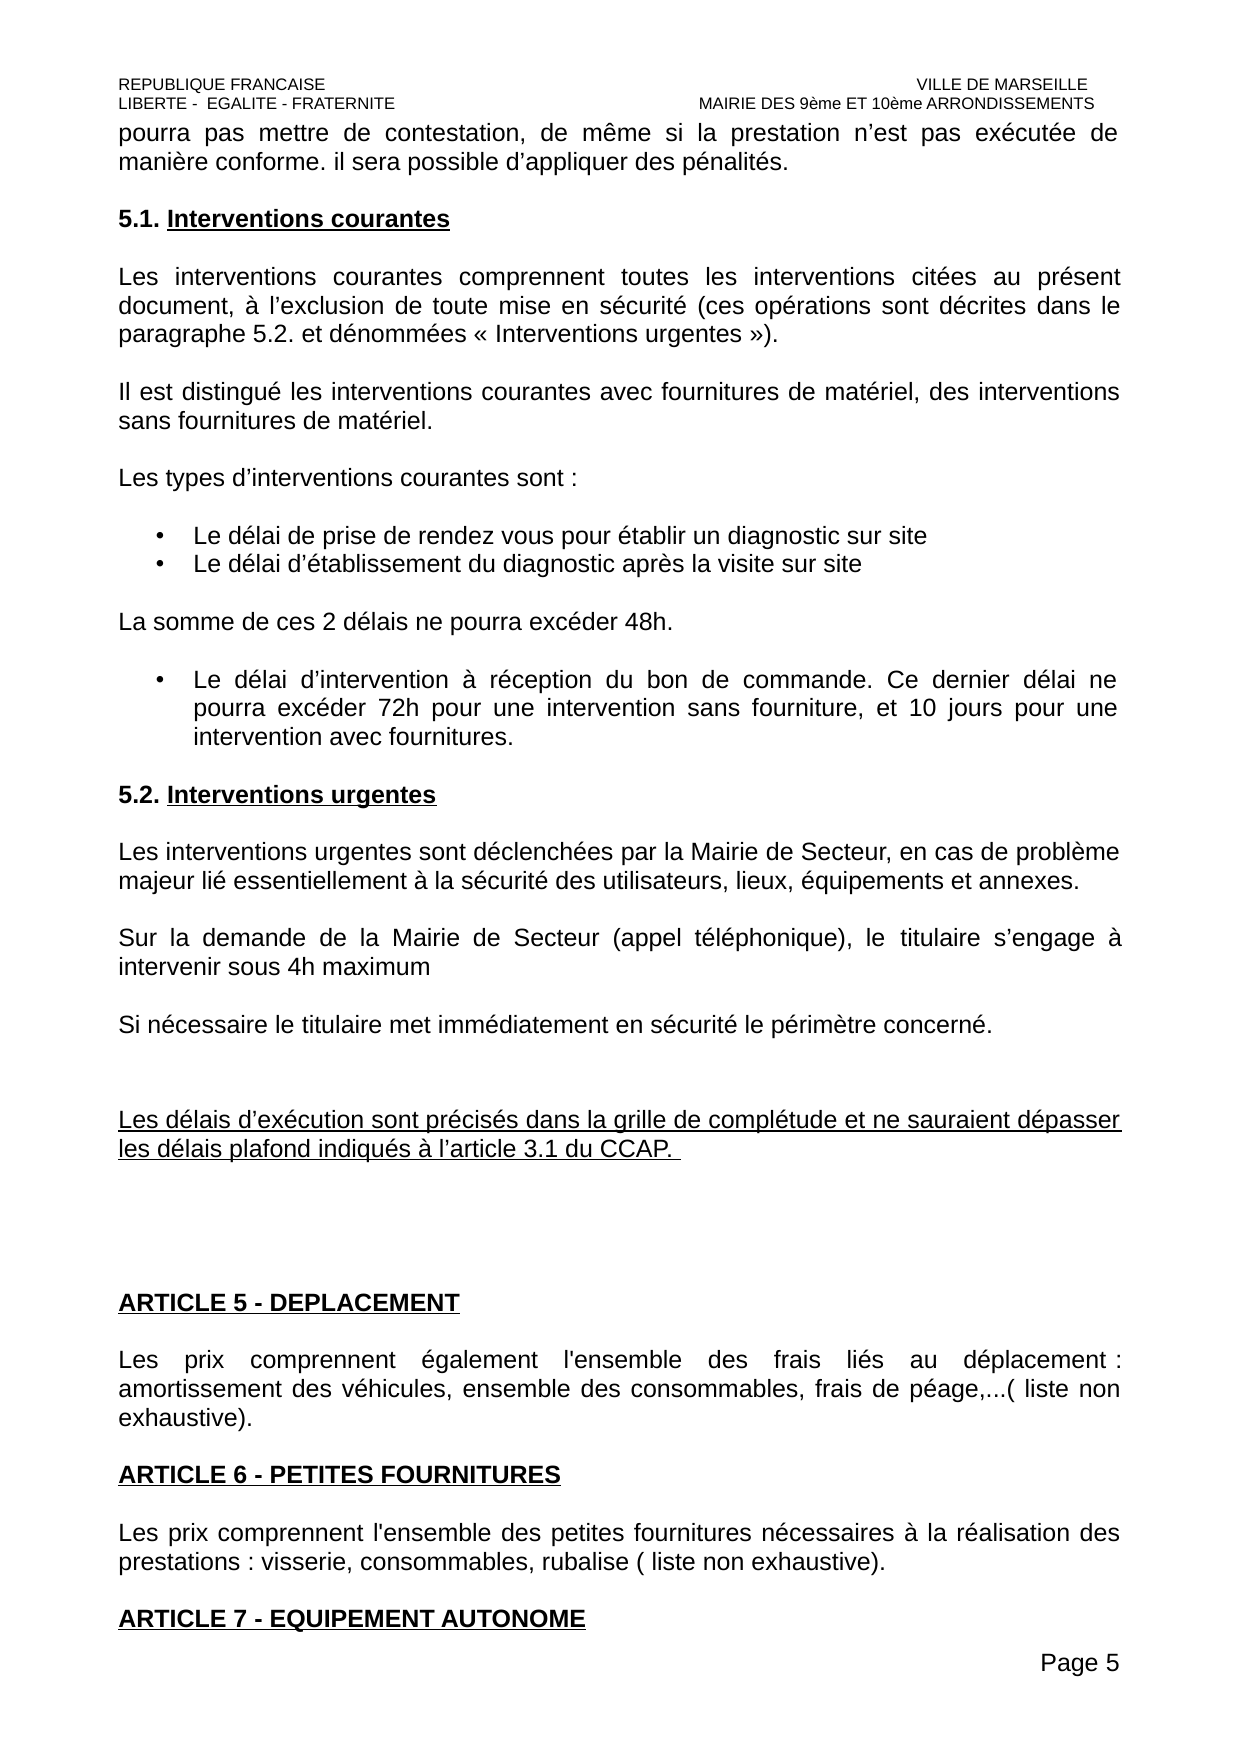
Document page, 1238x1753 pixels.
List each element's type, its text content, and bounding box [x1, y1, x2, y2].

text Sur la demande de la Mairie de Secteur (appel téléphonique), le titulaire s’engage à intervenir sous 4h maximum [118, 923, 1122, 981]
text Les interventions urgentes sont déclenchées par la Mairie de Secteur, en cas de problème majeur lié essentiellement à la sécurité des utilisateurs, lieux, équipements et annexes. [118, 837, 1122, 895]
list Le délai de prise de rendez vous pour établir un diagnostic sur site [156, 521, 1119, 549]
text Les prix comprennent l'ensemble des petites fournitures nécessaires à la réalisation des prestations : visserie, consommables, rubalise ( liste non exhaustive). [118, 1518, 1122, 1575]
list Le délai d’intervention à réception du bon de commande. Ce dernier délai ne pourra excéder 72h pour une intervention sans fourniture, et 10 jours pour une intervention avec fournitures. [156, 664, 1119, 751]
subtitle 5.1. Interventions courantes [118, 204, 1119, 233]
text Il est distingué les interventions courantes avec fournitures de matériel, des interventions sans fournitures de matériel. [118, 377, 1122, 434]
text pourra pas mettre de contestation, de même si la prestation n’est pas exécutée de manière conforme. il sera possible d’appliquer des pénalités. [118, 118, 1120, 176]
text Les prix comprennent également l'ensemble des frais liés au déplacement : amortissement des véhicules, ensemble des consommables, frais de péage,...( liste non exhaustive). [118, 1345, 1122, 1431]
text La somme de ces 2 délais ne pourra excéder 48h. [118, 607, 1122, 636]
text Les délais d’exécution sont précisés dans la grille de complétude et ne sauraient dépasser [118, 1106, 1122, 1130]
text ARTICLE 6 - PETITES FOURNITURES [118, 1460, 1122, 1489]
text Si nécessaire le titulaire met immédiatement en sécurité le périmètre concerné. [118, 1010, 1122, 1038]
subtitle 5.2. Interventions urgentes [118, 780, 1119, 808]
text ARTICLE 7 - EQUIPEMENT AUTONOME [118, 1604, 1122, 1633]
text les délais plafond indiqués à l’article 3.1 du CCAP. [118, 1132, 1122, 1163]
text Les types d’interventions courantes sont : [118, 463, 1122, 492]
list Le délai d’établissement du diagnostic après la visite sur site [156, 549, 1119, 578]
text ARTICLE 5 - DEPLACEMENT [118, 1288, 1122, 1316]
text Les interventions courantes comprennent toutes les interventions citées au présent document, à l’exclusion de toute mise en sécurité (ces opérations sont décrites dans le paragraphe 5.2. et dénommées « Interventions urgentes »). [118, 262, 1122, 348]
